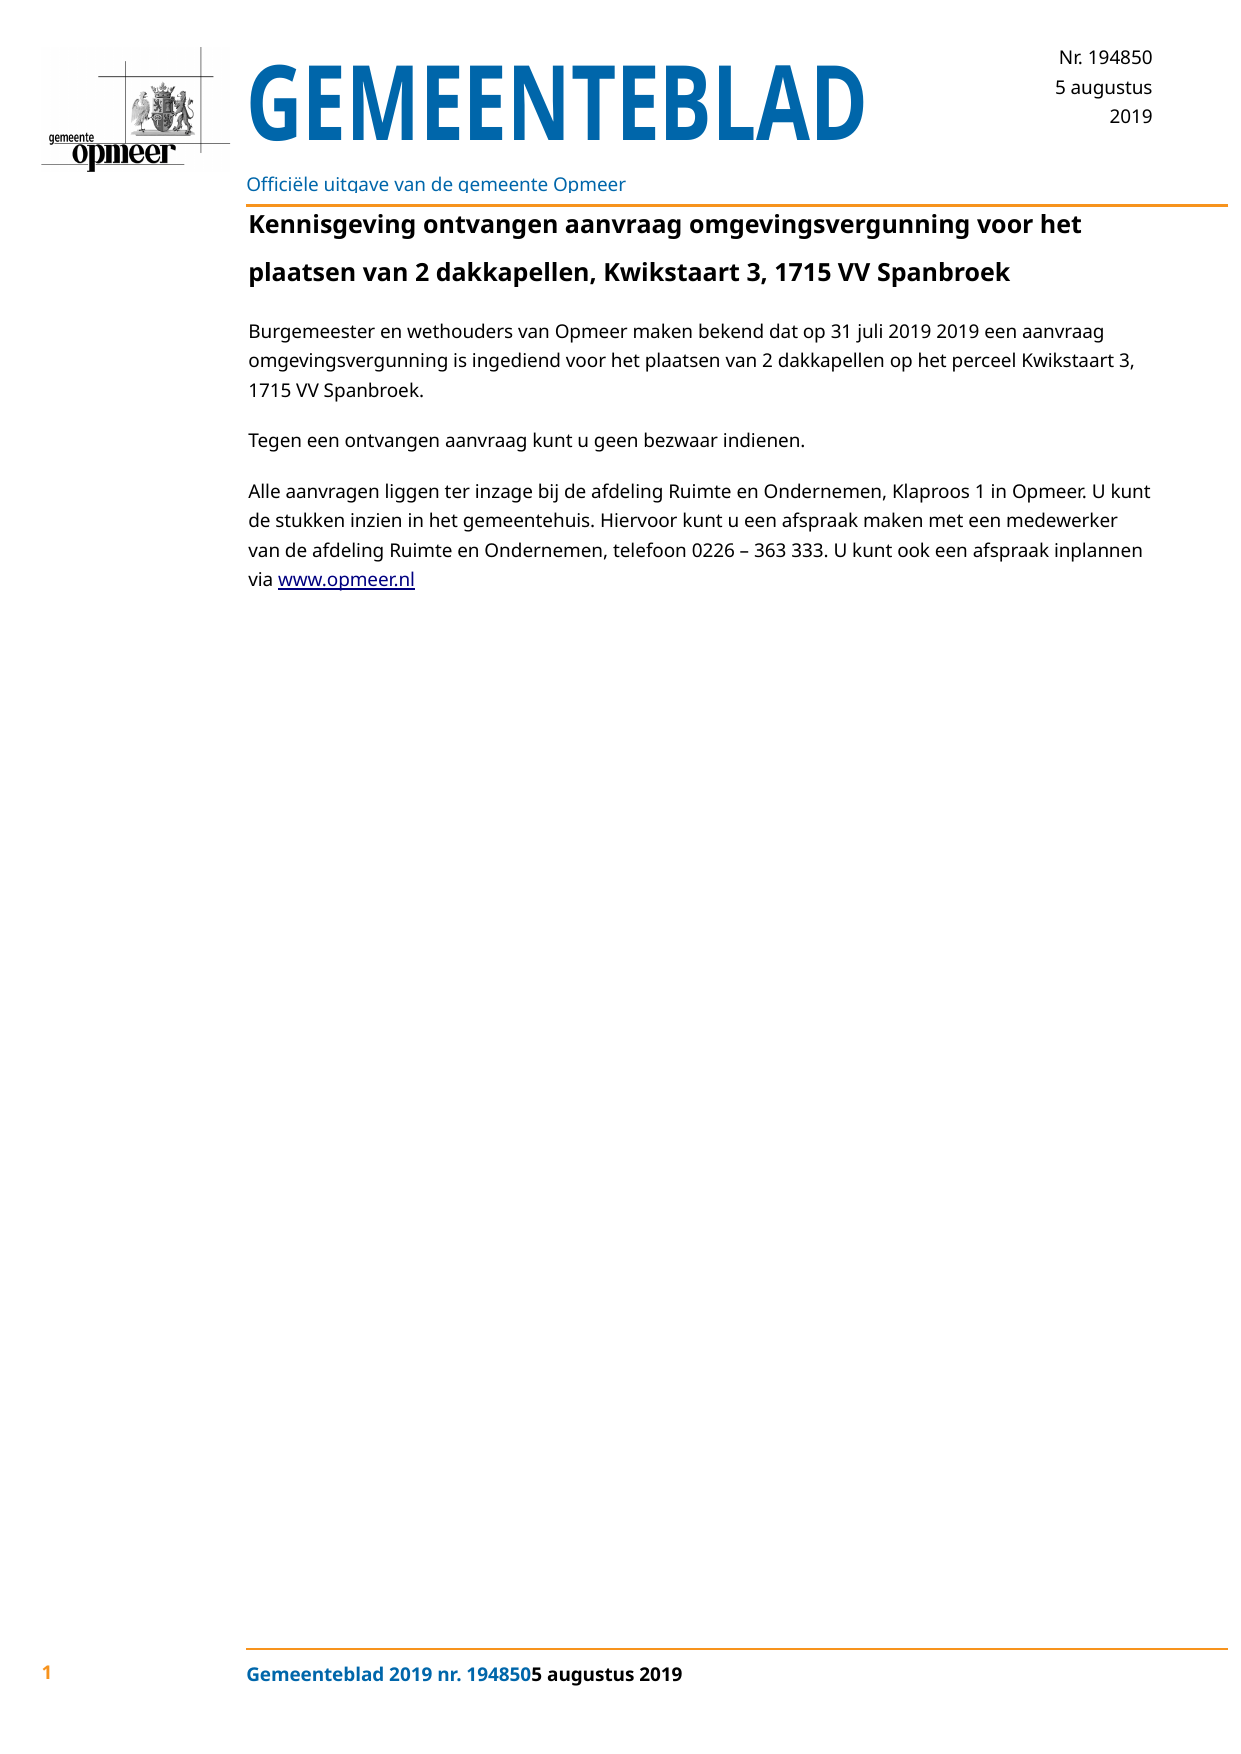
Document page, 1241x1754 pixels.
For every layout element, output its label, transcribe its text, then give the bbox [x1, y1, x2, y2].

text Burgemeester en wethouders van Opmeer maken bekend dat op 31 juli 2019 2019 een aanvraag omgevingsvergunning is ingediend voor het plaatsen van 2 dakkapellen op het perceel Kwikstaart 3, 1715 VV Spanbroek. [248, 318, 1152, 403]
text Kennisgeving ontvangen aanvraag omgevingsvergunning voor het plaatsen van 2 dakkapellen, Kwikstaart 3, 1715 VV Spanbroek [248, 207, 1152, 288]
text Tegen een ontvangen aanvraag kunt u geen bezwaar indienen. [248, 427, 1152, 453]
text Alle aanvragen liggen ter inzage bij de afdeling Ruimte en Ondernemen, Klaproos 1 in Opmeer. U kunt de stukken inzien in het gemeentehuis. Hiervoor kunt u een afspraak maken met een medewerker van de afdeling Ruimte en Ondernemen, telefoon 0226 – 363 333. U kunt ook een afspraak inplannen via www.opmeer.nl [248, 478, 1152, 592]
picture [41, 47, 231, 172]
